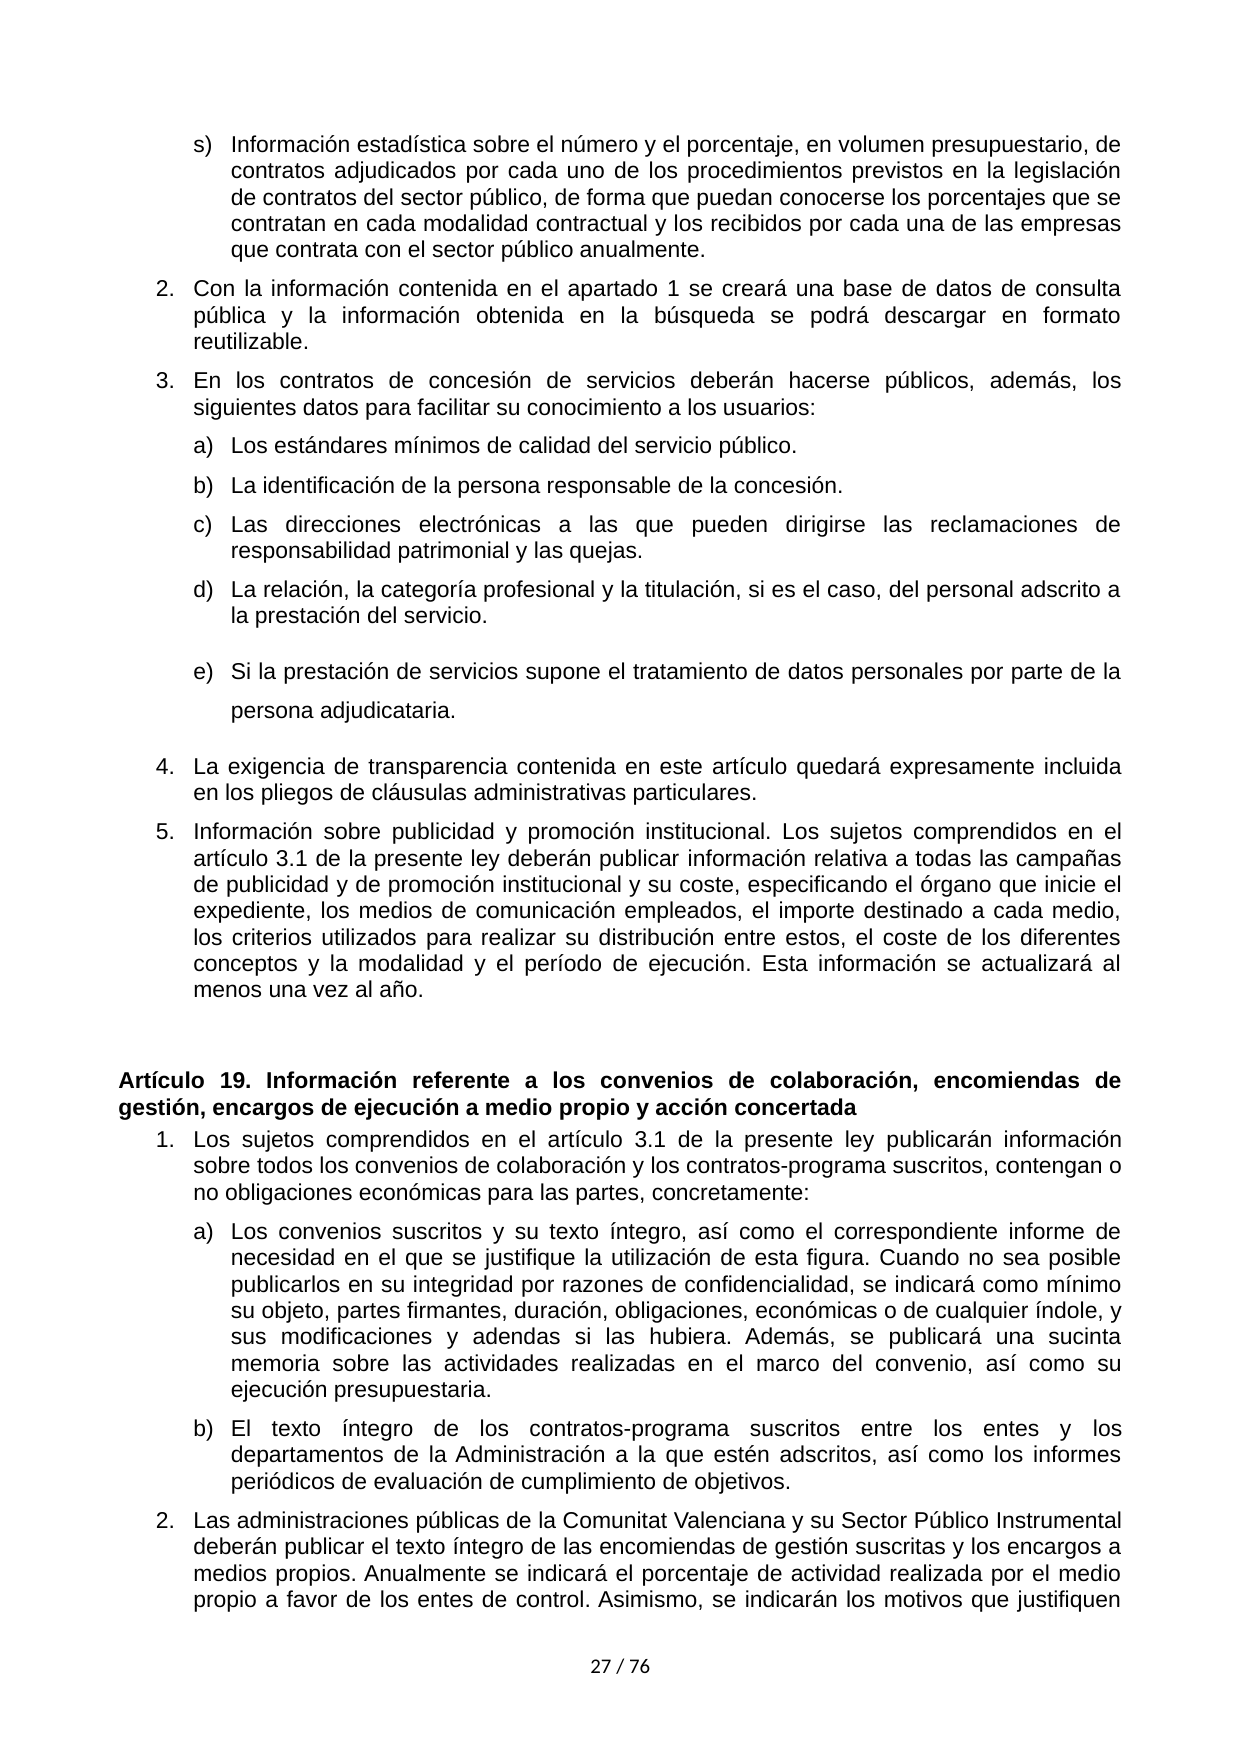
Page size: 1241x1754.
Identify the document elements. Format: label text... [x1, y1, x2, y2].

list La relación, la categoría profesional y la titulación, si es el caso, del personal adscrito a la prestación del servicio. [193, 576, 1122, 629]
list Información sobre publicidad y promoción institucional. Los sujetos comprendidos en el artículo 3.1 de la presente ley deberán publicar información relativa a todas las campañas de publicidad y de promoción institucional y su coste, especificando el órgano que inicie el expediente, los medios de comunicación empleados, el importe destinado a cada medio, los criterios utilizados para realizar su distribución entre estos, el coste de los diferentes conceptos y la modalidad y el período de ejecución. Esta información se actualizará al menos una vez al año. [156, 818, 1122, 1003]
list Con la información contenida en el apartado 1 se creará una base de datos de consulta pública y la información obtenida en la búsqueda se podrá descargar en formato reutilizable. [156, 275, 1122, 354]
list En los contratos de concesión de servicios deberán hacerse públicos, además, los siguientes datos para facilitar su conocimiento a los usuarios: [156, 367, 1122, 420]
list Los convenios suscritos y su texto íntegro, así como el correspondiente informe de necesidad en el que se justifique la utilización de esta figura. Cuando no sea posible publicarlos en su integridad por razones de confidencialidad, se indicará como mínimo su objeto, partes firmantes, duración, obligaciones, económicas o de cualquier índole, y sus modificaciones y adendas si las hubiera. Además, se publicará una sucinta memoria sobre las actividades realizadas en el marco del convenio, así como su ejecución presupuestaria. [193, 1218, 1122, 1402]
list La identificación de la persona responsable de la concesión. [193, 472, 1122, 498]
list Los sujetos comprendidos en el artículo 3.1 de la presente ley publicarán información sobre todos los convenios de colaboración y los contratos-programa suscritos, contengan o no obligaciones económicas para las partes, concretamente: [156, 1126, 1122, 1205]
list La exigencia de transparencia contenida en este artículo quedará expresamente incluida en los pliegos de cláusulas administrativas particulares. [156, 753, 1122, 806]
list Los estándares mínimos de calidad del servicio público. [193, 432, 1122, 459]
list Las direcciones electrónicas a las que pueden dirigirse las reclamaciones de responsabilidad patrimonial y las quejas. [193, 511, 1122, 563]
list Si la prestación de servicios supone el tratamiento de datos personales por parte de la persona adjudicataria. [193, 658, 1122, 723]
subtitle Artículo 19. Información referente a los convenios de colaboración, encomiendas de gestión, encargos de ejecución a medio propio y acción concertada [118, 1067, 1122, 1120]
list Información estadística sobre el número y el porcentaje, en volumen presupuestario, de contratos adjudicados por cada uno de los procedimientos previstos en la legislación de contratos del sector público, de forma que puedan conocerse los porcentajes que se contratan en cada modalidad contractual y los recibidos por cada una de las empresas que contrata con el sector público anualmente. [193, 131, 1122, 263]
list El texto íntegro de los contratos-programa suscritos entre los entes y los departamentos de la Administración a la que estén adscritos, así como los informes periódicos de evaluación de cumplimiento de objetivos. [193, 1415, 1122, 1494]
list Las administraciones públicas de la Comunitat Valenciana y su Sector Público Instrumental deberán publicar el texto íntegro de las encomiendas de gestión suscritas y los encargos a medios propios. Anualmente se indicará el porcentaje de actividad realizada por el medio propio a favor de los entes de control. Asimismo, se indicarán los motivos que justifiquen [156, 1507, 1122, 1612]
